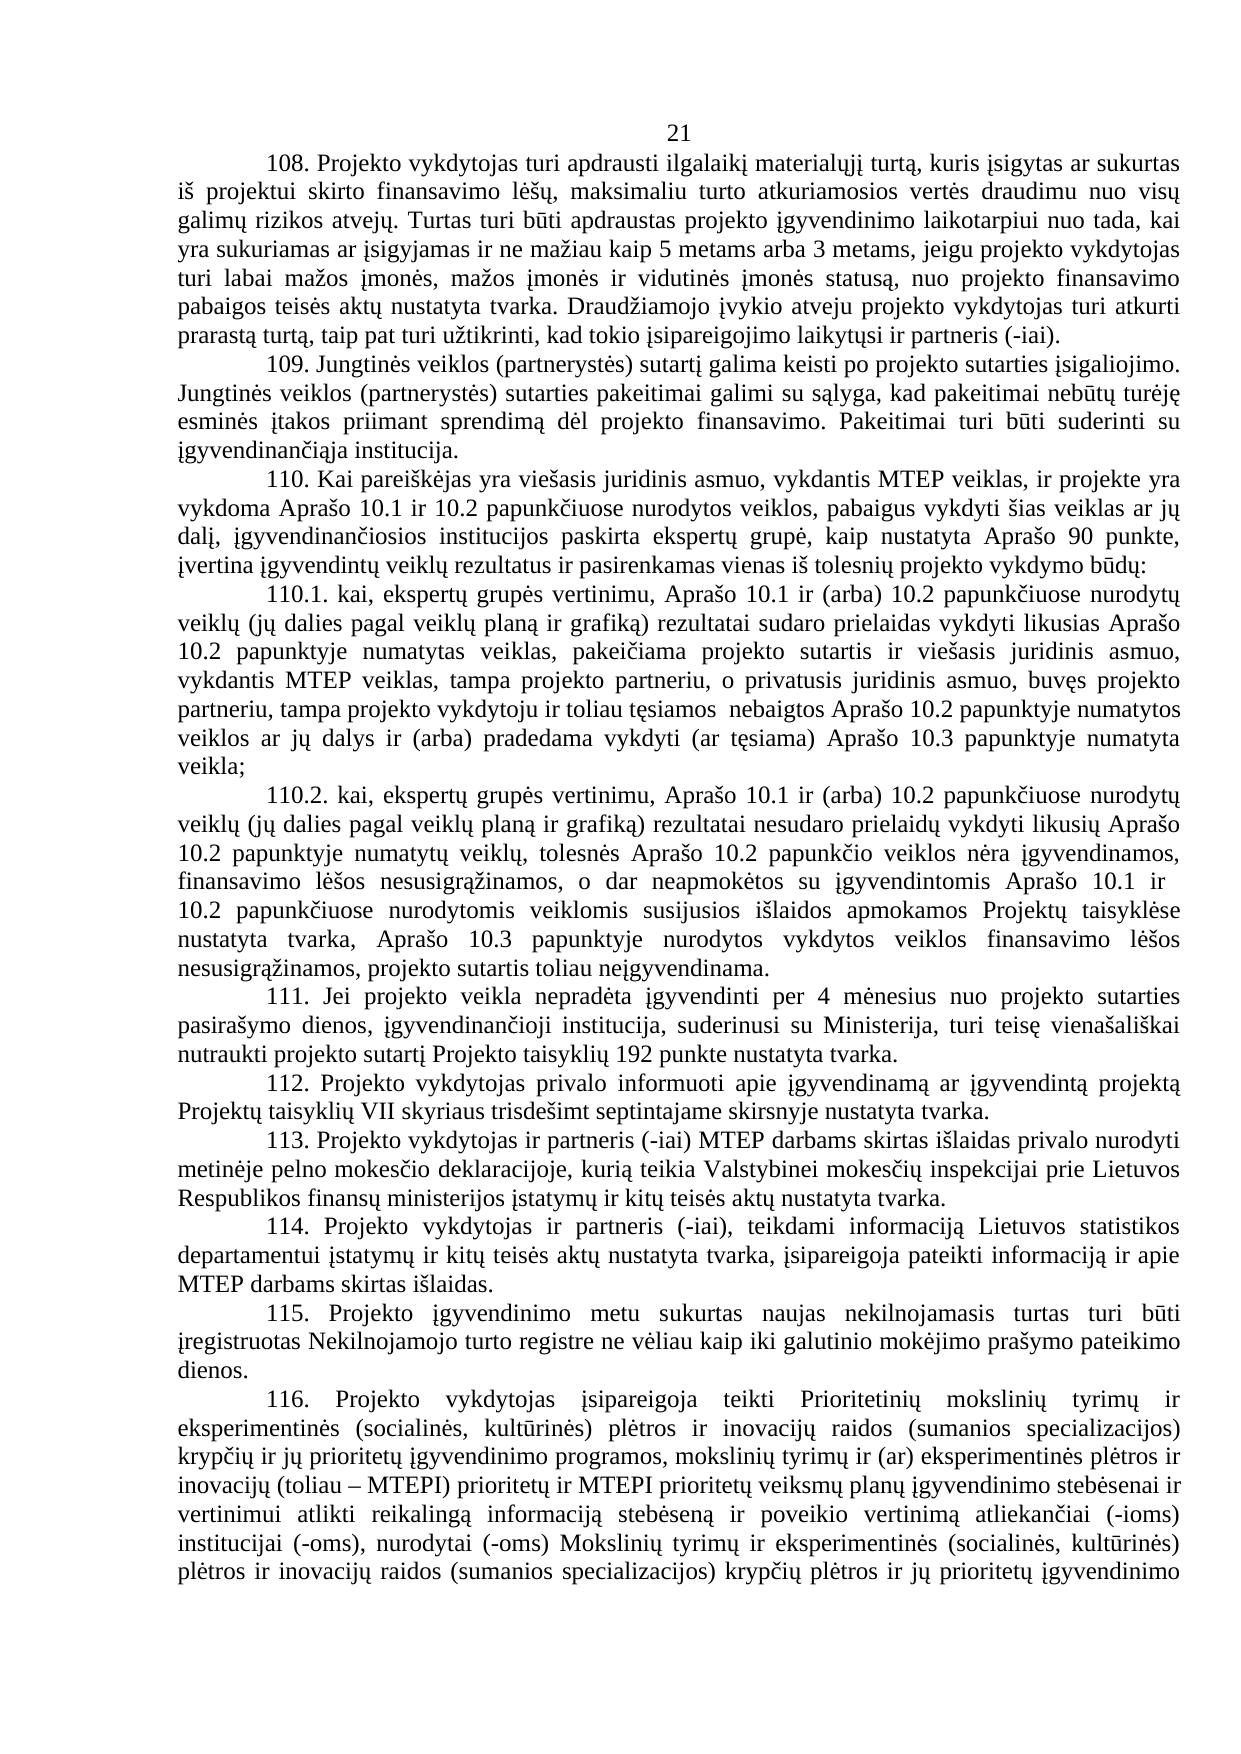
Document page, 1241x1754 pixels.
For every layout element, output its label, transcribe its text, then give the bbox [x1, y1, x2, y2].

text 113. Projekto vykdytojas ir partneris (-iai) MTEP darbams skirtas išlaidas privalo nurodyti metinėje pelno mokesčio deklaracijoje, kurią teikia Valstybinei mokesčių inspekcijai prie Lietuvos Respublikos finansų ministerijos įstatymų ir kitų teisės aktų nustatyta tvarka. [177, 1125, 1181, 1211]
text 108. Projekto vykdytojas turi apdrausti ilgalaikį materialųjį turtą, kuris įsigytas ar sukurtas iš projektui skirto finansavimo lėšų, maksimaliu turto atkuriamosios vertės draudimu nuo visų galimų rizikos atvejų. Turtas turi būti apdraustas projekto įgyvendinimo laikotarpiui nuo tada, kai yra sukuriamas ar įsigyjamas ir ne mažiau kaip 5 metams arba 3 metams, jeigu projekto vykdytojas turi labai mažos įmonės, mažos įmonės ir vidutinės įmonės statusą, nuo projekto finansavimo pabaigos teisės aktų nustatyta tvarka. Draudžiamojo įvykio atveju projekto vykdytojas turi atkurti prarastą turtą, taip pat turi užtikrinti, kad tokio įsipareigojimo laikytųsi ir partneris (-iai). [177, 148, 1181, 349]
text 112. Projekto vykdytojas privalo informuoti apie įgyvendinamą ar įgyvendintą projektą Projektų taisyklių VII skyriaus trisdešimt septintajame skirsnyje nustatyta tvarka. [177, 1068, 1181, 1125]
text 110.1. kai, ekspertų grupės vertinimu, Aprašo 10.1 ir (arba) 10.2 papunkčiuose nurodytų veiklų (jų dalies pagal veiklų planą ir grafiką) rezultatai sudaro prielaidas vykdyti likusias Aprašo 10.2 papunktyje numatytas veiklas, pakeičiama projekto sutartis ir viešasis juridinis asmuo, vykdantis MTEP veiklas, tampa projekto partneriu, o privatusis juridinis asmuo, buvęs projekto partneriu, tampa projekto vykdytoju ir toliau tęsiamos nebaigtos Aprašo 10.2 papunktyje numatytos veiklos ar jų dalys ir (arba) pradedama vykdyti (ar tęsiama) Aprašo 10.3 papunktyje numatyta veikla; [177, 579, 1181, 780]
text 109. Jungtinės veiklos (partnerystės) sutartį galima keisti po projekto sutarties įsigaliojimo. Jungtinės veiklos (partnerystės) sutarties pakeitimai galimi su sąlyga, kad pakeitimai nebūtų turėję esminės įtakos priimant sprendimą dėl projekto finansavimo. Pakeitimai turi būti suderinti su įgyvendinančiąja institucija. [177, 349, 1181, 464]
text 111. Jei projekto veikla nepradėta įgyvendinti per 4 mėnesius nuo projekto sutarties pasirašymo dienos, įgyvendinančioji institucija, suderinusi su Ministerija, turi teisę vienašališkai nutraukti projekto sutartį Projekto taisyklių 192 punkte nustatyta tvarka. [177, 981, 1181, 1068]
text 110. Kai pareiškėjas yra viešasis juridinis asmuo, vykdantis MTEP veiklas, ir projekte yra vykdoma Aprašo 10.1 ir 10.2 papunkčiuose nurodytos veiklos, pabaigus vykdyti šias veiklas ar jų dalį, įgyvendinančiosios institucijos paskirta ekspertų grupė, kaip nustatyta Aprašo 90 punkte, įvertina įgyvendintų veiklų rezultatus ir pasirenkamas vienas iš tolesnių projekto vykdymo būdų: [177, 464, 1181, 579]
text 115. Projekto įgyvendinimo metu sukurtas naujas nekilnojamasis turtas turi būti įregistruotas Nekilnojamojo turto registre ne vėliau kaip iki galutinio mokėjimo prašymo pateikimo dienos. [177, 1298, 1181, 1384]
text 116. Projekto vykdytojas įsipareigoja teikti Prioritetinių mokslinių tyrimų ir eksperimentinės (socialinės, kultūrinės) plėtros ir inovacijų raidos (sumanios specializacijos) krypčių ir jų prioritetų įgyvendinimo programos, mokslinių tyrimų ir (ar) eksperimentinės plėtros ir inovacijų (toliau – MTEPI) prioritetų ir MTEPI prioritetų veiksmų planų įgyvendinimo stebėsenai ir vertinimui atlikti reikalingą informaciją stebėseną ir poveikio vertinimą atliekančiai (-ioms) institucijai (-oms), nurodytai (-oms) Mokslinių tyrimų ir eksperimentinės (socialinės, kultūrinės) plėtros ir inovacijų raidos (sumanios specializacijos) krypčių plėtros ir jų prioritetų įgyvendinimo [177, 1384, 1181, 1585]
text 110.2. kai, ekspertų grupės vertinimu, Aprašo 10.1 ir (arba) 10.2 papunkčiuose nurodytų veiklų (jų dalies pagal veiklų planą ir grafiką) rezultatai nesudaro prielaidų vykdyti likusių Aprašo 10.2 papunktyje numatytų veiklų, tolesnės Aprašo 10.2 papunkčio veiklos nėra įgyvendinamos, finansavimo lėšos nesusigrąžinamos, o dar neapmokėtos su įgyvendintomis Aprašo 10.1 ir 10.2 papunkčiuose nurodytomis veiklomis susijusios išlaidos apmokamos Projektų taisyklėse nustatyta tvarka, Aprašo 10.3 papunktyje nurodytos vykdytos veiklos finansavimo lėšos nesusigrąžinamos, projekto sutartis toliau neįgyvendinama. [177, 780, 1181, 981]
text 114. Projekto vykdytojas ir partneris (-iai), teikdami informaciją Lietuvos statistikos departamentui įstatymų ir kitų teisės aktų nustatyta tvarka, įsipareigoja pateikti informaciją ir apie MTEP darbams skirtas išlaidas. [177, 1211, 1181, 1298]
